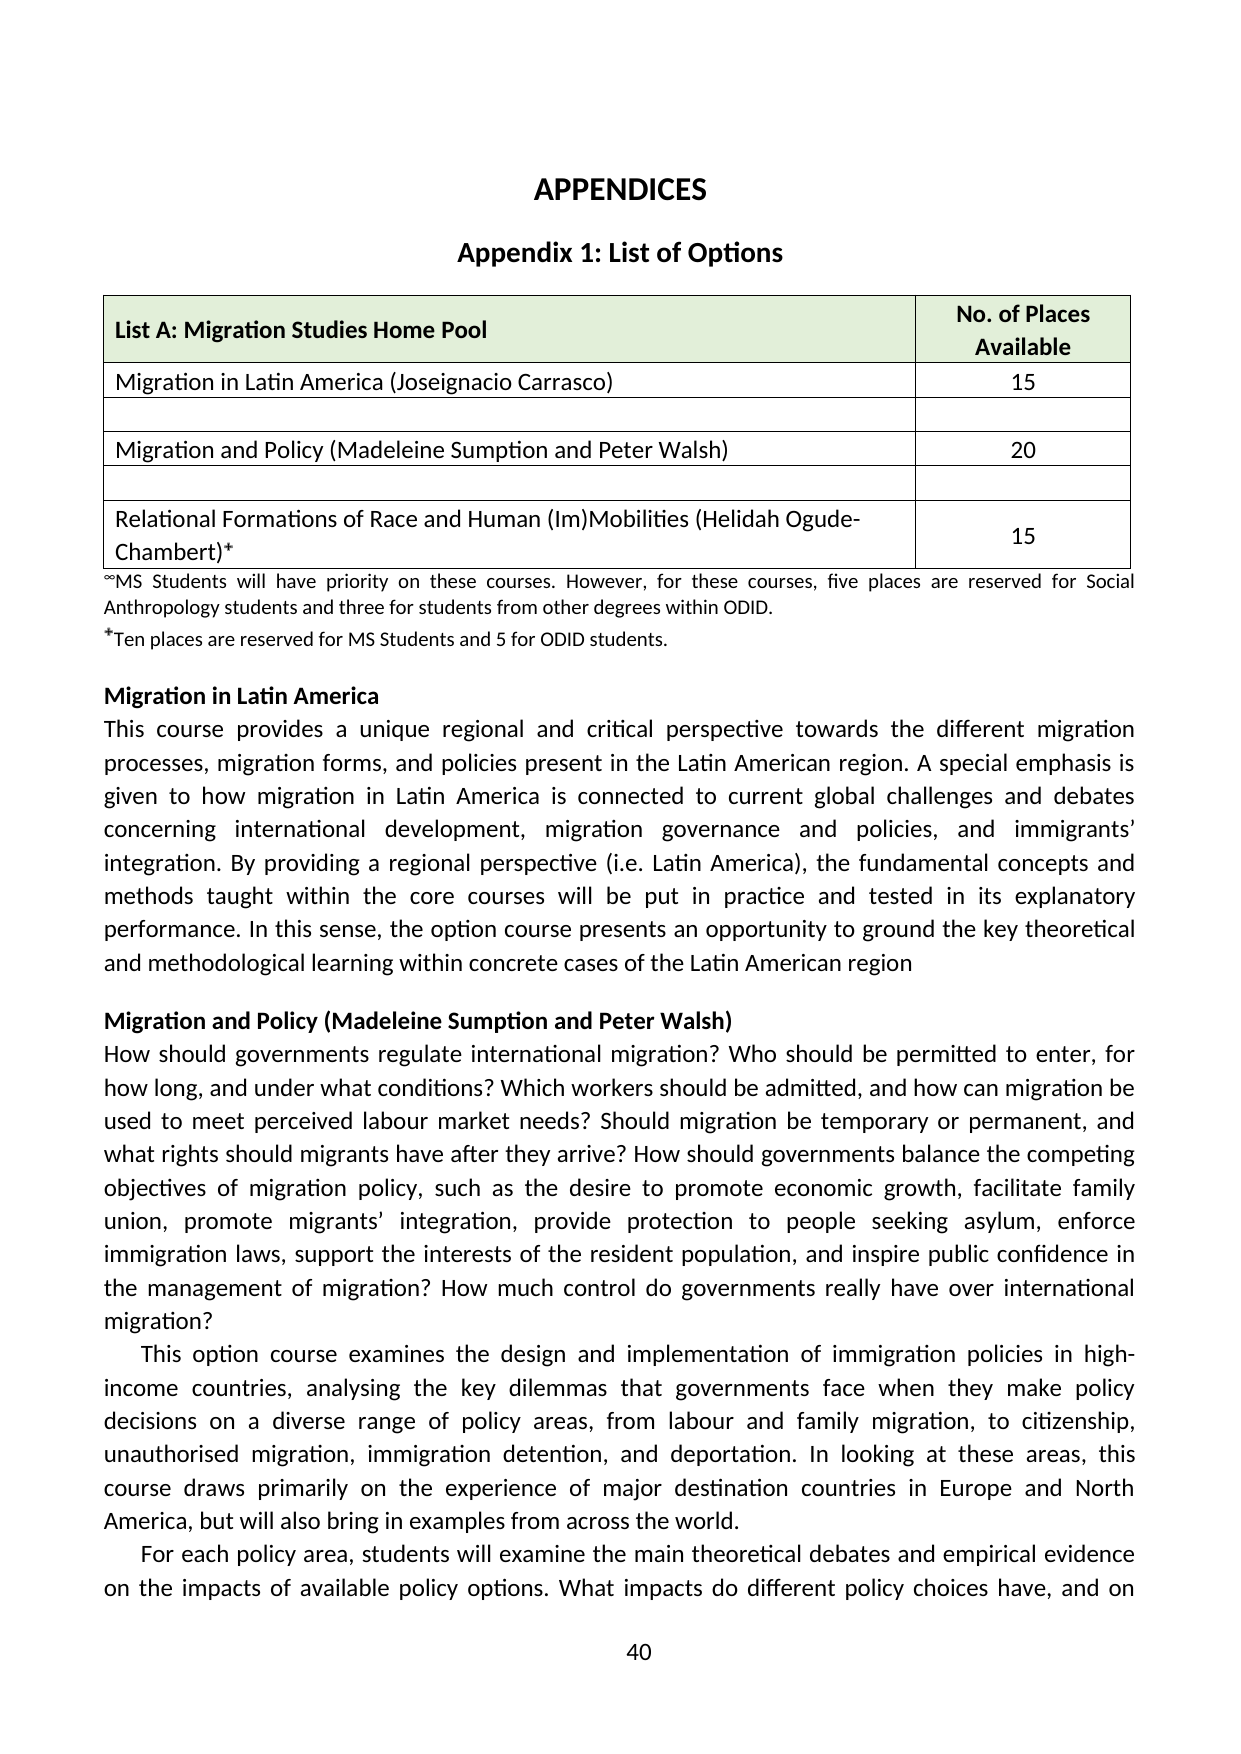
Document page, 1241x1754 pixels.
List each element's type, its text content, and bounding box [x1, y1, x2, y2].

table_cell Relational Formations of Race and Human (Im)Mobilities (Helidah Ogude-Chambert) [104, 501, 915, 567]
table_header No. of Places Available [916, 296, 1130, 362]
text How should governments regulate international migration? Who should be permitted to enter, for how long, and under what conditions? Which workers should be admitted, and how can migration be used to meet perceived labour market needs? Should migration be temporary or permanent, and what rights should migrants have after they arrive? How should governments balance the competing objectives of migration policy, such as the desire to promote economic growth, facilitate family union, promote migrants’ integration, provide protection to people seeking asylum, enforce immigration laws, support the interests of the resident population, and inspire public confidence in the management of migration? How much control do governments really have over international migration? [103, 1036, 1137, 1336]
table_cell 15 [916, 363, 1130, 397]
subtitle APPENDICES [103, 168, 1137, 209]
text Ten places are reserved for MS Students and 5 for ODID students. [103, 619, 1137, 653]
table_cell [916, 398, 1130, 431]
subtitle Migration and Policy (Madeleine Sumption and Peter Walsh) [103, 1003, 1137, 1036]
table_cell Migration in Latin America (Joseignacio Carrasco) [104, 363, 915, 397]
subtitle Appendix 1: List of Options [103, 234, 1137, 269]
table_cell Migration and Policy (Madeleine Sumption and Peter Walsh) [104, 432, 915, 465]
table_header List A: Migration Studies Home Pool [104, 296, 915, 362]
table_cell [916, 466, 1130, 500]
subtitle Migration in Latin America [103, 678, 1137, 711]
table_cell [104, 398, 915, 431]
table_cell 15 [916, 501, 1130, 567]
table_cell 20 [916, 432, 1130, 465]
text For each policy area, students will examine the main theoretical debates and empirical evidence on the impacts of available policy options. What impacts do different policy choices have, and on [103, 1536, 1137, 1603]
subtitle ∞MS Students will have priority on these courses. However, for these courses, five places are reserved for Social Anthropology students and three for students from other degrees within ODID. [103, 568, 1137, 619]
text This option course examines the design and implementation of immigration policies in high-income countries, analysing the key dilemmas that governments face when they make policy decisions on a diverse range of policy areas, from labour and family migration, to citizenship, unauthorised migration, immigration detention, and deportation. In looking at these areas, this course draws primarily on the experience of major destination countries in Europe and North America, but will also bring in examples from across the world. [103, 1336, 1137, 1536]
text This course provides a unique regional and critical perspective towards the different migration processes, migration forms, and policies present in the Latin American region. A special emphasis is given to how migration in Latin America is connected to current global challenges and debates concerning international development, migration governance and policies, and immigrants’ integration. By providing a regional perspective (i.e. Latin America), the fundamental concepts and methods taught within the core courses will be put in practice and tested in its explanatory performance. In this sense, the option course presents an opportunity to ground the key theoretical and methodological learning within concrete cases of the Latin American region [103, 711, 1137, 978]
table_cell [104, 466, 915, 500]
